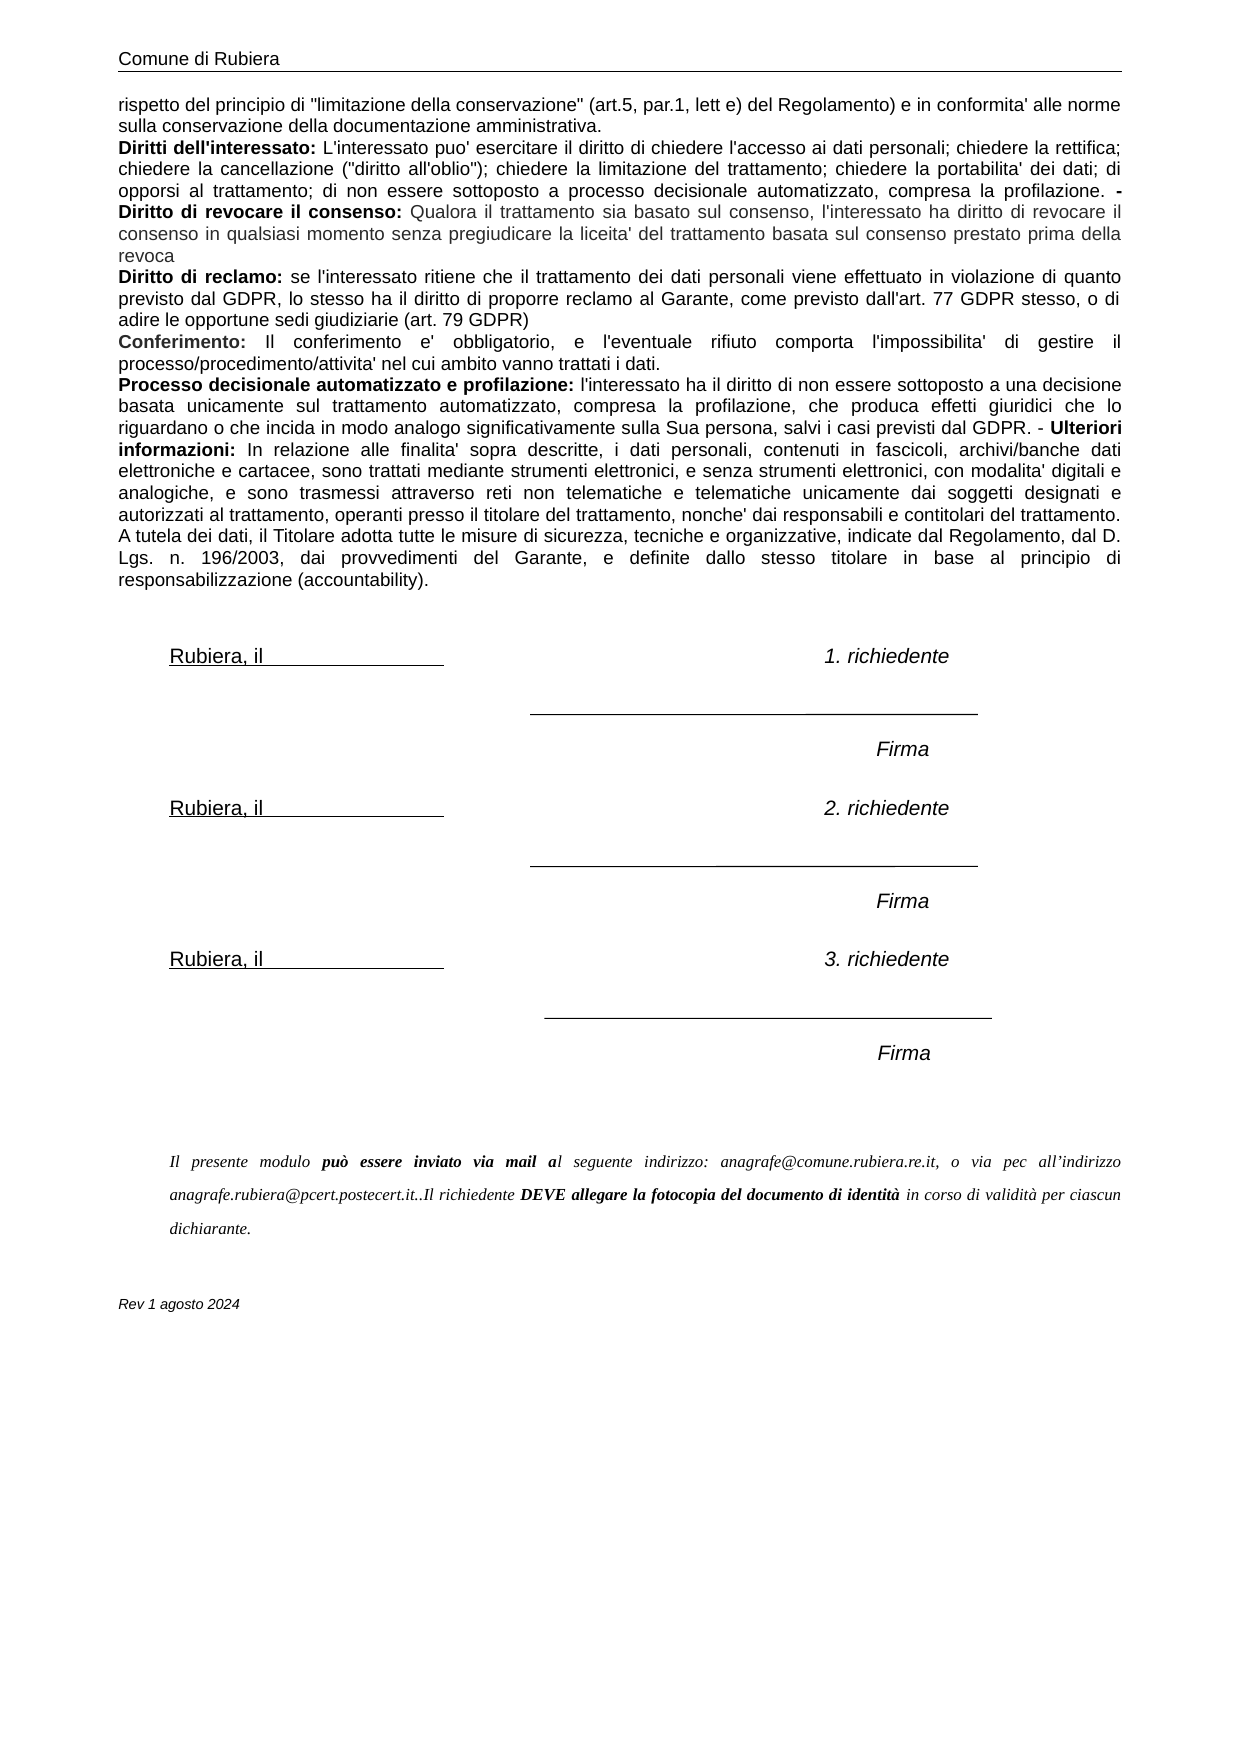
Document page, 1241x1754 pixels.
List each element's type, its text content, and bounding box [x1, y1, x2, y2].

text rispetto del principio di "limitazione della conservazione" (art.5, par.1, lett e) del Regolamento) e in conformita' alle norme sulla conservazione della documentazione amministrativa. [118, 93, 1122, 137]
text Diritto di reclamo: se l'interessato ritiene che il trattamento dei dati personali viene effettuato in violazione di quanto previsto dal GDPR, lo stesso ha il diritto di proporre reclamo al Garante, come previsto dall'art. 77 GDPR stesso, o di adire le opportune sedi giudiziarie (art. 79 GDPR) [118, 266, 1122, 331]
text Rev 1 agosto 2024 [118, 1289, 1122, 1327]
text Processo decisionale automatizzato e profilazione: l'interessato ha il diritto di non essere sottoposto a una decisione basata unicamente sul trattamento automatizzato, compresa la profilazione, che produca effetti giuridici che lo riguardano o che incida in modo analogo significativamente sulla Sua persona, salvi i casi previsti dal GDPR. - Ulteriori informazioni: In relazione alle finalita' sopra descritte, i dati personali, contenuti in fascicoli, archivi/banche dati elettroniche e cartacee, sono trattati mediante strumenti elettronici, e senza strumenti elettronici, con modalita' digitali e analogiche, e sono trasmessi attraverso reti non telematiche e telematiche unicamente dai soggetti designati e autorizzati al trattamento, operanti presso il titolare del trattamento, nonche' dai responsabili e contitolari del trattamento. A tutela dei dati, il Titolare adotta tutte le misure di sicurezza, tecniche e organizzative, indicate dal Regolamento, dal D. Lgs. n. 196/2003, dai provvedimenti del Garante, e definite dallo stesso titolare in base al principio di responsabilizzazione (accountability). [118, 374, 1122, 591]
text Firma [877, 1043, 1122, 1065]
text Rubiera, il 3. richiedente [169, 947, 1122, 971]
text Rubiera, il 2. richiedente [169, 795, 1122, 819]
text Firma [876, 739, 1122, 761]
text Firma [876, 891, 1122, 913]
text Il presente modulo può essere inviato via mail al seguente indirizzo: anagrafe@comune.rubiera.re.it, o via pec all’indirizzo anagrafe.rubiera@pcert.postecert.it..Il richiedente DEVE allegare la fotocopia del documento di identità in corso di validità per ciascun dichiarante. [169, 1151, 1122, 1252]
text Diritti dell'interessato: L'interessato puo' esercitare il diritto di chiedere l'accesso ai dati personali; chiedere la rettifica; chiedere la cancellazione ("diritto all'oblio"); chiedere la limitazione del trattamento; chiedere la portabilita' dei dati; di opporsi al trattamento; di non essere sottoposto a processo decisionale automatizzato, compresa la profilazione. - Diritto di revocare il consenso: Qualora il trattamento sia basato sul consenso, l'interessato ha diritto di revocare il consenso in qualsiasi momento senza pregiudicare la liceita' del trattamento basata sul consenso prestato prima della revoca [118, 137, 1122, 266]
text Rubiera, il 1. richiedente [169, 644, 1122, 668]
text Conferimento: Il conferimento e' obbligatorio, e l'eventuale rifiuto comporta l'impossibilita' di gestire il processo/procedimento/attivita' nel cui ambito vanno trattati i dati. [118, 331, 1122, 374]
